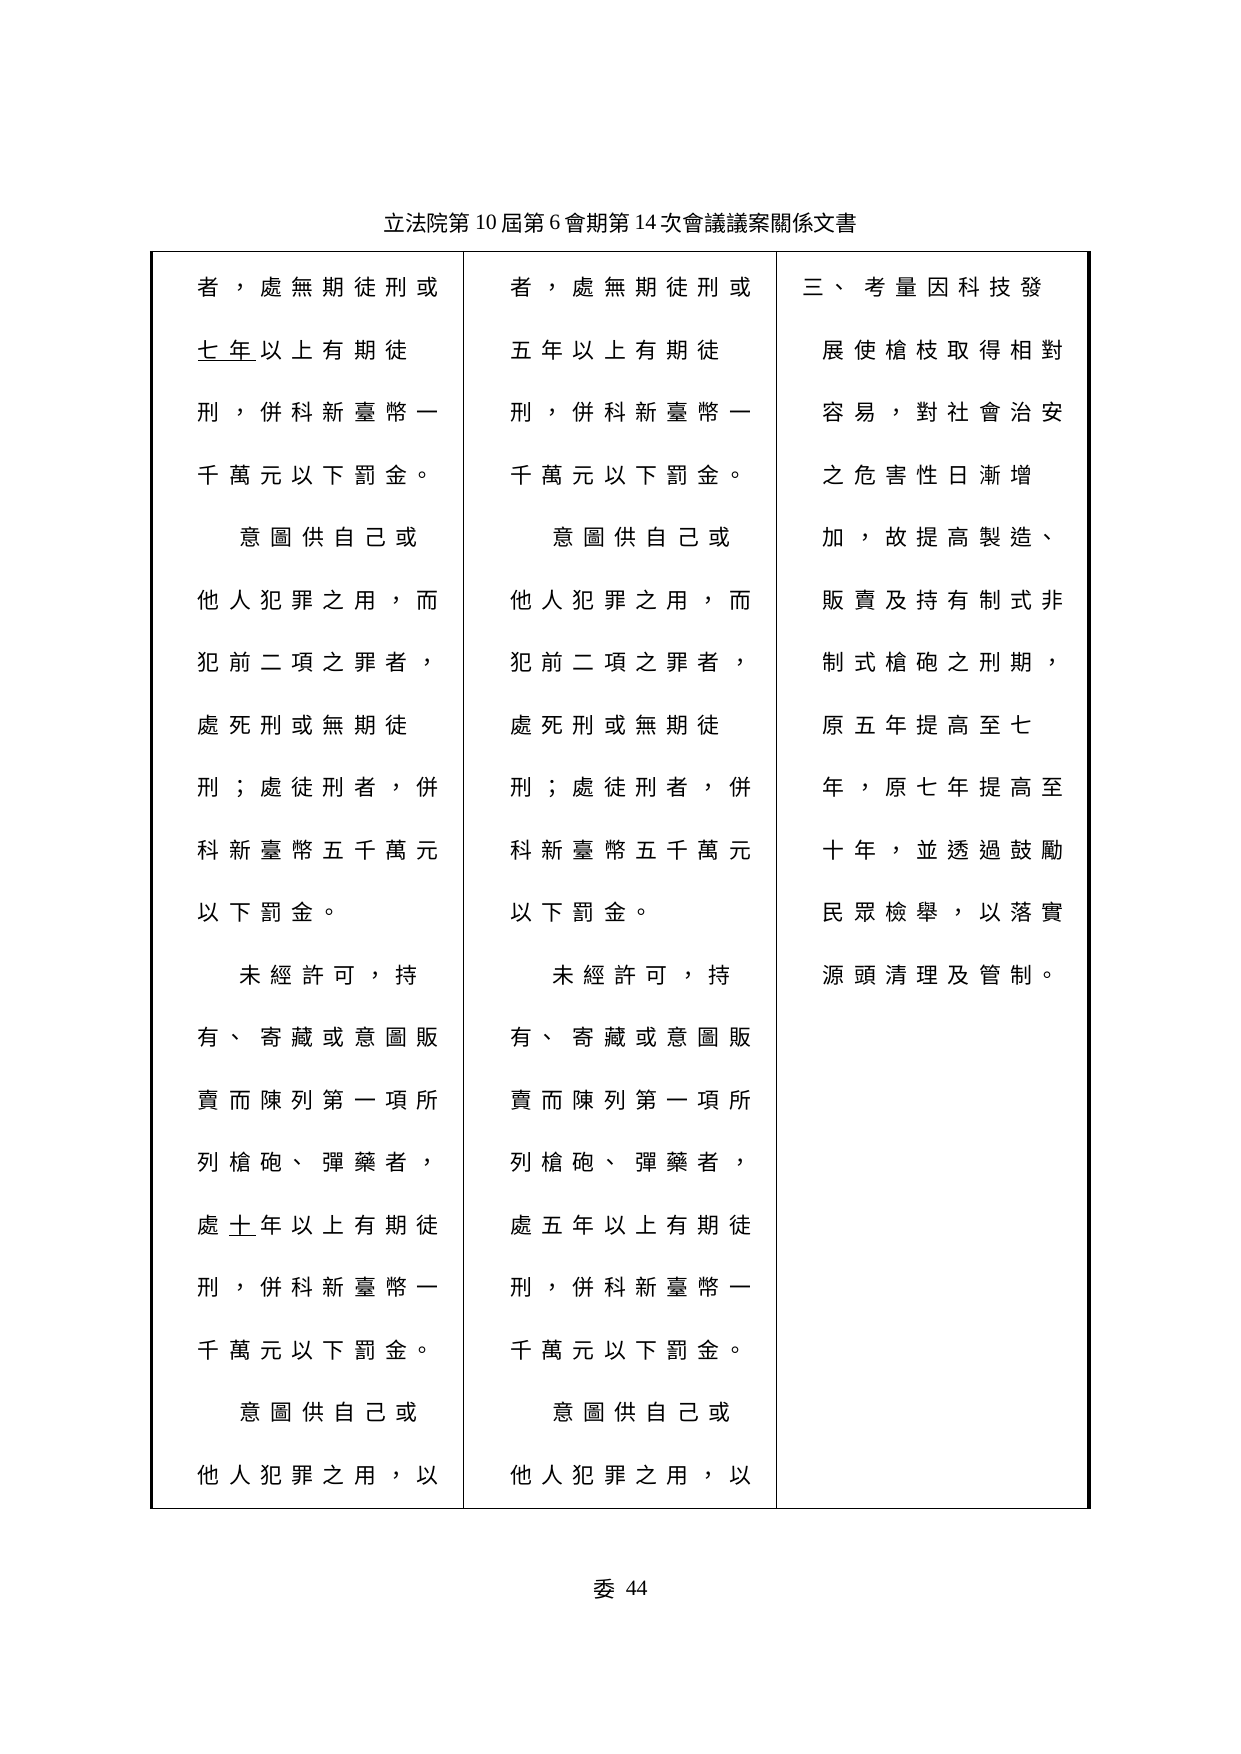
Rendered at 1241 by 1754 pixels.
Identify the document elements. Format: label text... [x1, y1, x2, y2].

table_cell 三、考量因科技發展使槍枝取得相對容易，對社會治安之危害性日漸增加，故提高製造、販賣及持有制式非制式槍砲之刑期，原五年提高至七年，原七年提高至十年，並透過鼓勵民眾檢舉，以落實源頭清理及管制。 [777, 252, 1087, 1508]
table_cell 者，處無期徒刑或七年以上有期徒刑，併科新臺幣一千萬元以下罰金。 意圖供自己或他人犯罪之用，而犯前二項之罪者，處死刑或無期徒刑；處徒刑者，併科新臺幣五千萬元以下罰金。 未經許可，持有、寄藏或意圖販賣而陳列第一項所列槍砲、彈藥者，處十年以上有期徒刑，併科新臺幣一千萬元以下罰金。 意圖供自己或他人犯罪之用，以 [153, 252, 463, 1508]
table_cell 者，處無期徒刑或五年以上有期徒刑，併科新臺幣一千萬元以下罰金。 意圖供自己或他人犯罪之用，而犯前二項之罪者，處死刑或無期徒刑；處徒刑者，併科新臺幣五千萬元以下罰金。 未經許可，持有、寄藏或意圖販賣而陳列第一項所列槍砲、彈藥者，處五年以上有期徒刑，併科新臺幣一千萬元以下罰金。 意圖供自己或他人犯罪之用，以 [464, 252, 776, 1508]
